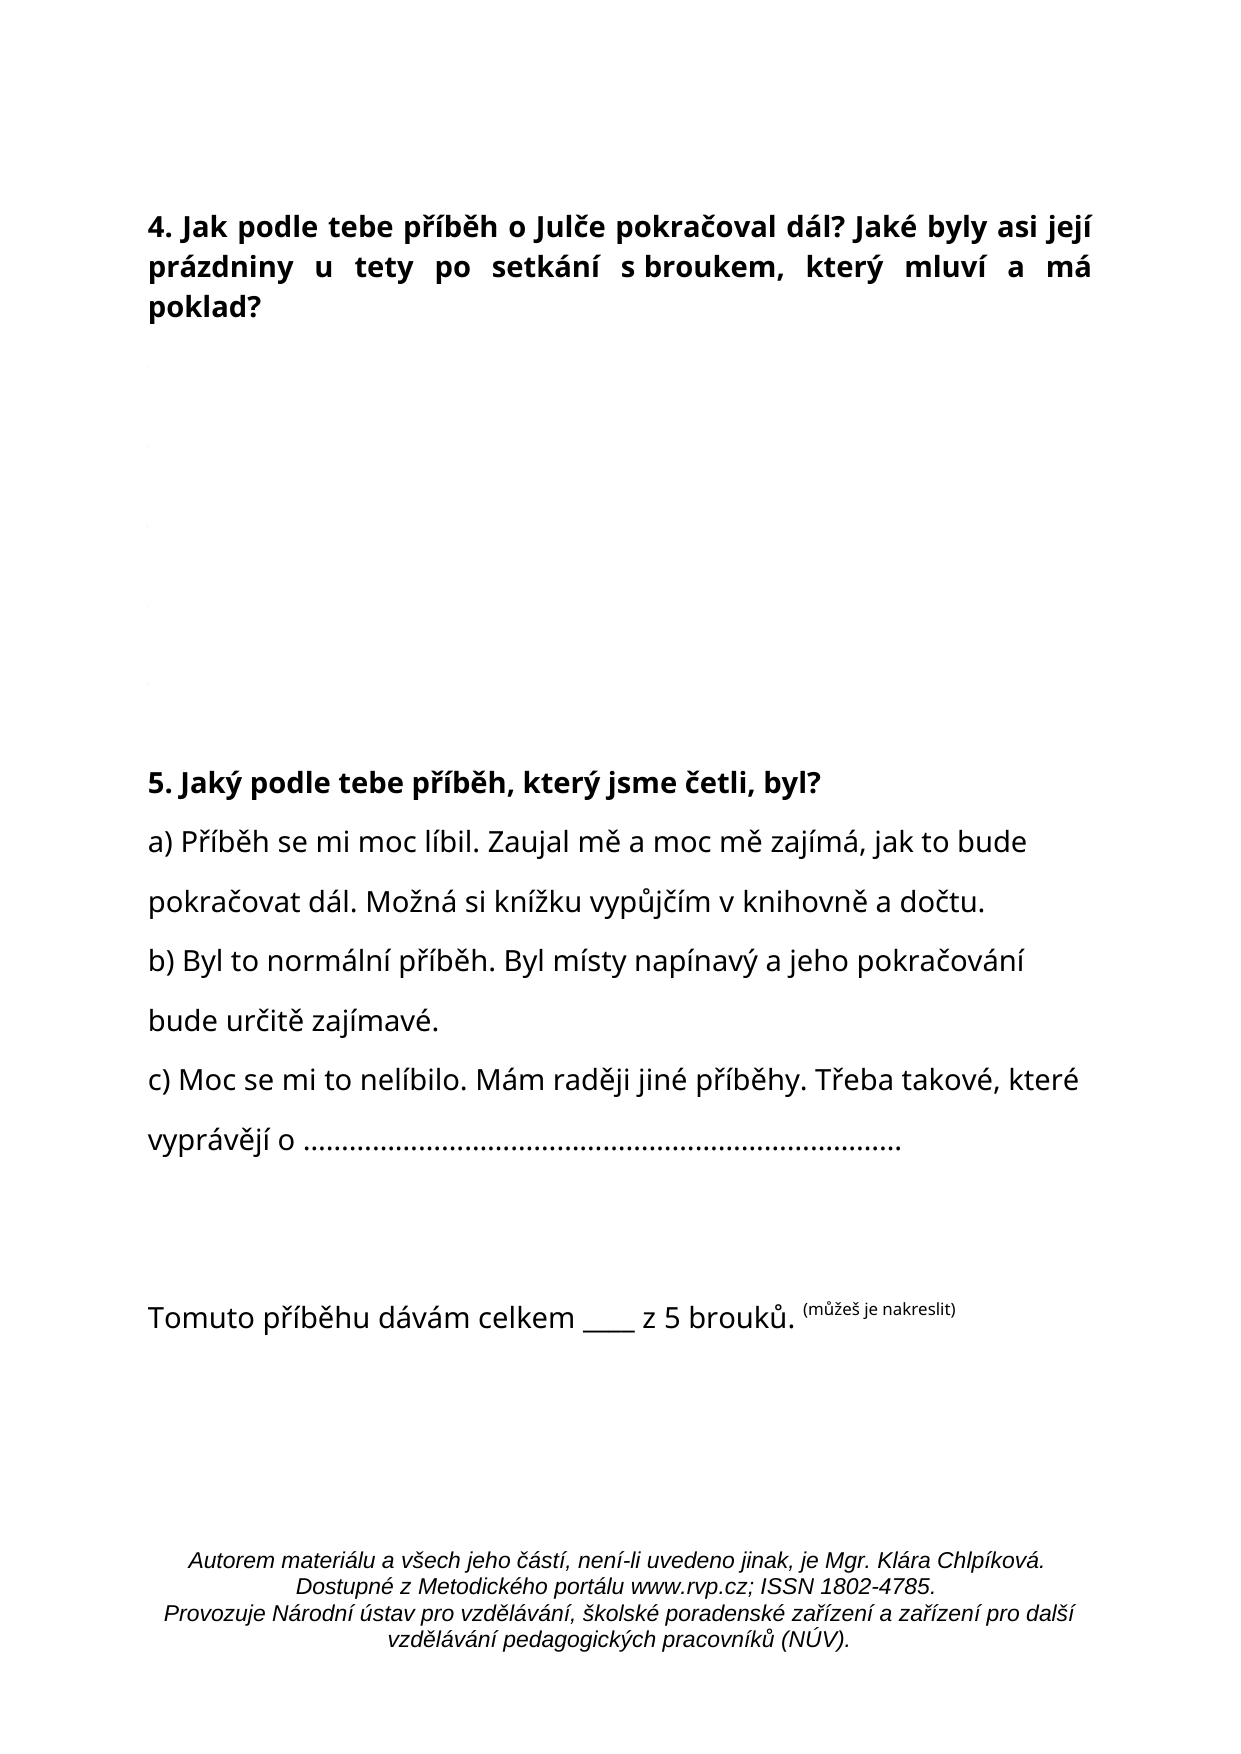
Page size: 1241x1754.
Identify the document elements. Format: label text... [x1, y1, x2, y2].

text 5. Jaký podle tebe příběh, který jsme četli, byl? [148, 762, 1093, 802]
text b) Byl to normální příběh. Byl místy napínavý a jeho pokračování bude určitě zajímavé. [148, 941, 1093, 1040]
text a) Příběh se mi moc líbil. Zaujal mě a moc mě zajímá, jak to bude pokračovat dál. Možná si knížku vypůjčím v knihovně a dočtu. [148, 822, 1093, 921]
text c) Moc se mi to nelíbilo. Mám raději jiné příběhy. Třeba takové, které vyprávějí o …………………………………………………………………… [148, 1060, 1093, 1159]
text Tomuto příběhu dávám celkem ____ z 5 brouků. (můžeš je nakreslit) [148, 1298, 1093, 1337]
text 4. Jak podle tebe příběh o Julče pokračoval dál? Jaké byly asi její prázdniny u tety po setkání s broukem, který mluví a má poklad? [148, 207, 1093, 326]
